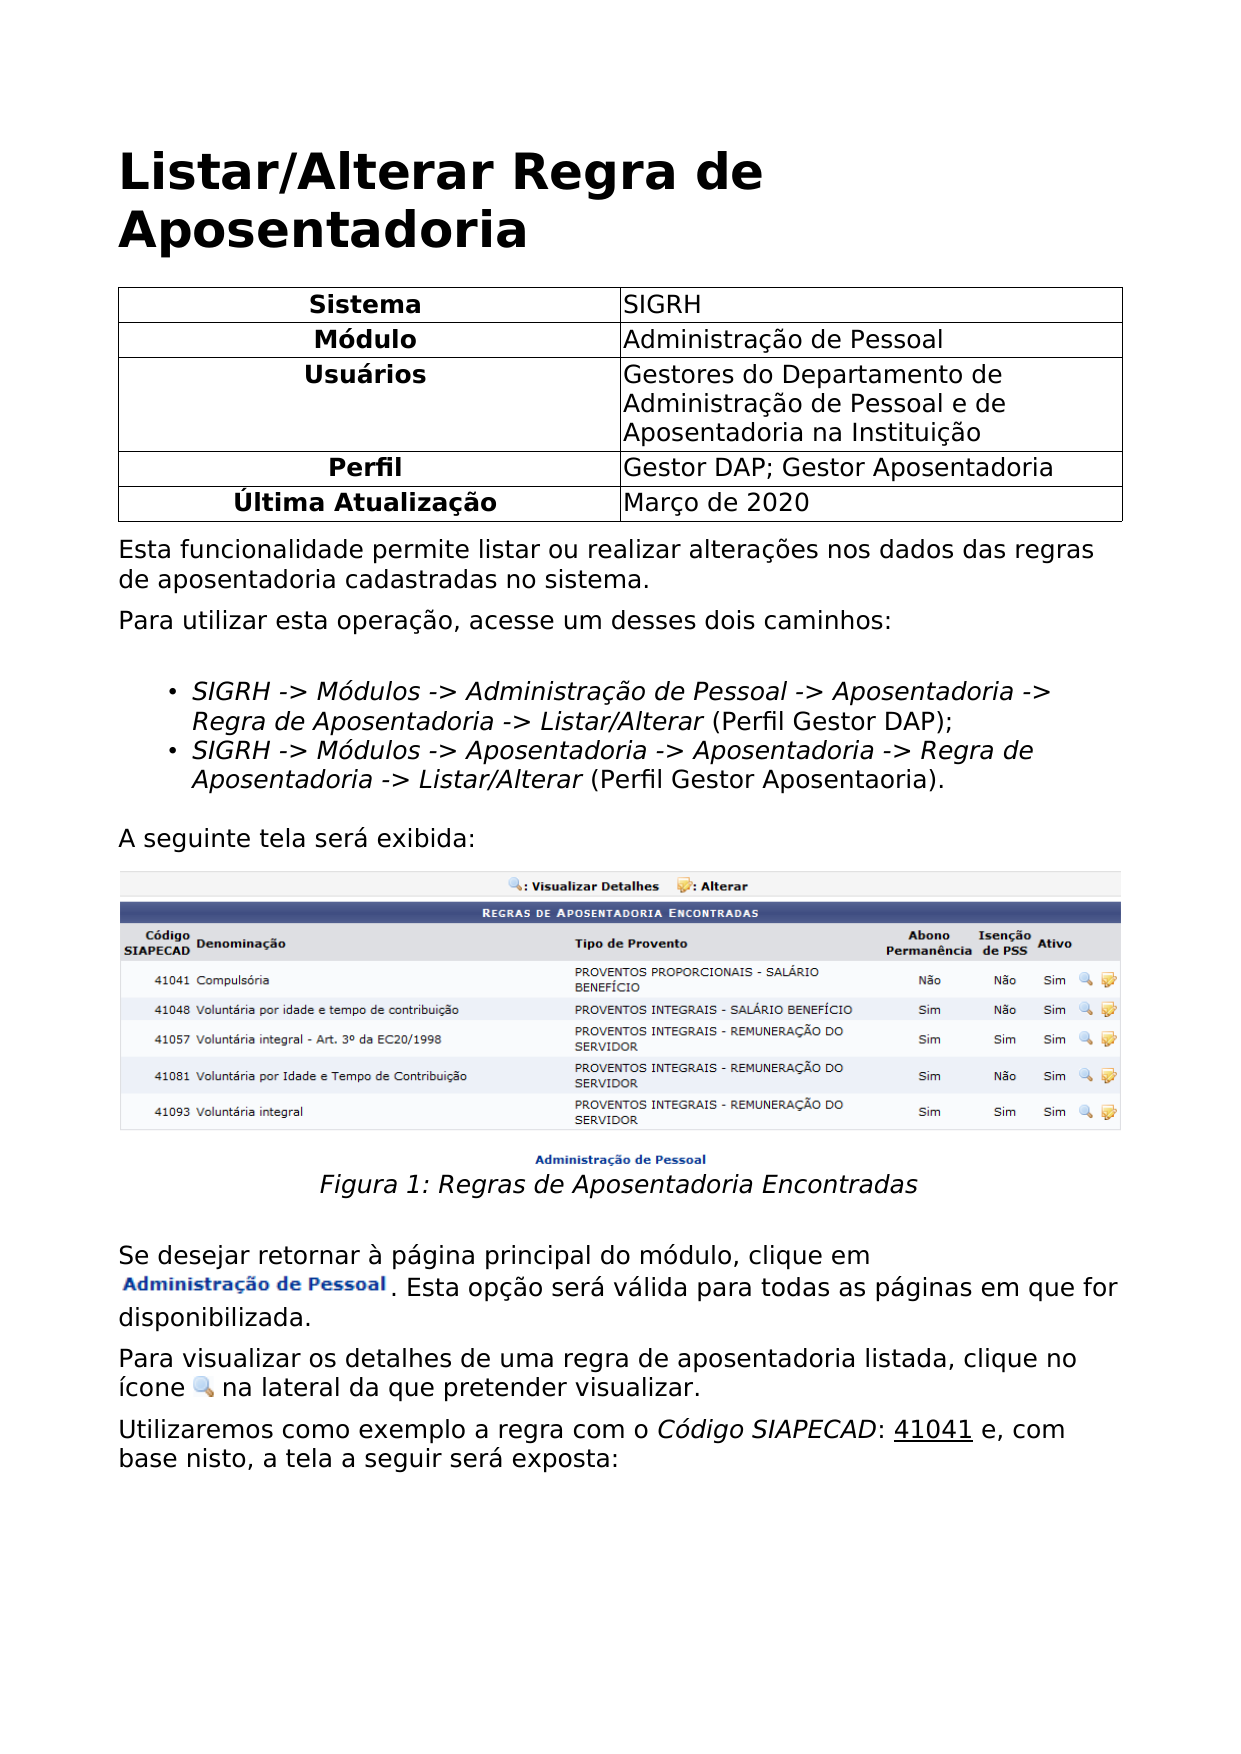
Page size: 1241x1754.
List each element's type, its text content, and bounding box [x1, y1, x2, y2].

list SIGRH -> Módulos -> Aposentadoria -> Aposentadoria -> Regra de Aposentadoria -> Listar/Alterar (Perfil Gestor Aposentaoria). [177, 736, 1122, 794]
table_cell Usuários [119, 358, 620, 451]
table_cell Gestores do Departamento de Administração de Pessoal e de Aposentadoria na Instituição [621, 358, 1122, 451]
picture [118, 1270, 390, 1297]
table_cell Perfil [119, 452, 620, 486]
text A seguinte tela será exibida: [118, 824, 1122, 853]
table_header SIGRH [621, 288, 1122, 322]
table_cell Administração de Pessoal [621, 323, 1122, 357]
text Utilizaremos como exemplo a regra com o Código SIAPECAD: 41041 e, com base nisto, a tela a seguir será exposta: [118, 1415, 1122, 1473]
text Esta funcionalidade permite listar ou realizar alterações nos dados das regras de aposentadoria cadastradas no sistema. [118, 536, 1122, 594]
table_header Sistema [119, 288, 620, 322]
text Se desejar retornar à página principal do módulo, clique em . Esta opção será válida para todas as páginas em que for disponibilizada. [118, 1241, 1122, 1332]
table_cell Março de 2020 [621, 487, 1122, 521]
table_cell Módulo [119, 323, 620, 357]
picture [193, 1376, 214, 1397]
table_cell Última Atualização [119, 487, 620, 521]
picture [118, 865, 1123, 1171]
table_cell Gestor DAP; Gestor Aposentadoria [621, 452, 1122, 486]
list SIGRH -> Módulos -> Administração de Pessoal -> Aposentadoria -> Regra de Aposentadoria -> Listar/Alterar (Perfil Gestor DAP); [177, 678, 1122, 736]
text Figura 1: Regras de Aposentadoria Encontradas [118, 1171, 1122, 1199]
subtitle Listar/Alterar Regra de Aposentadoria [118, 143, 1122, 259]
text Para visualizar os detalhes de uma regra de aposentadoria listada, clique no ícone na lateral da que pretender visualizar. [118, 1344, 1122, 1403]
text Para utilizar esta operação, acesse um desses dois caminhos: [118, 606, 1122, 636]
